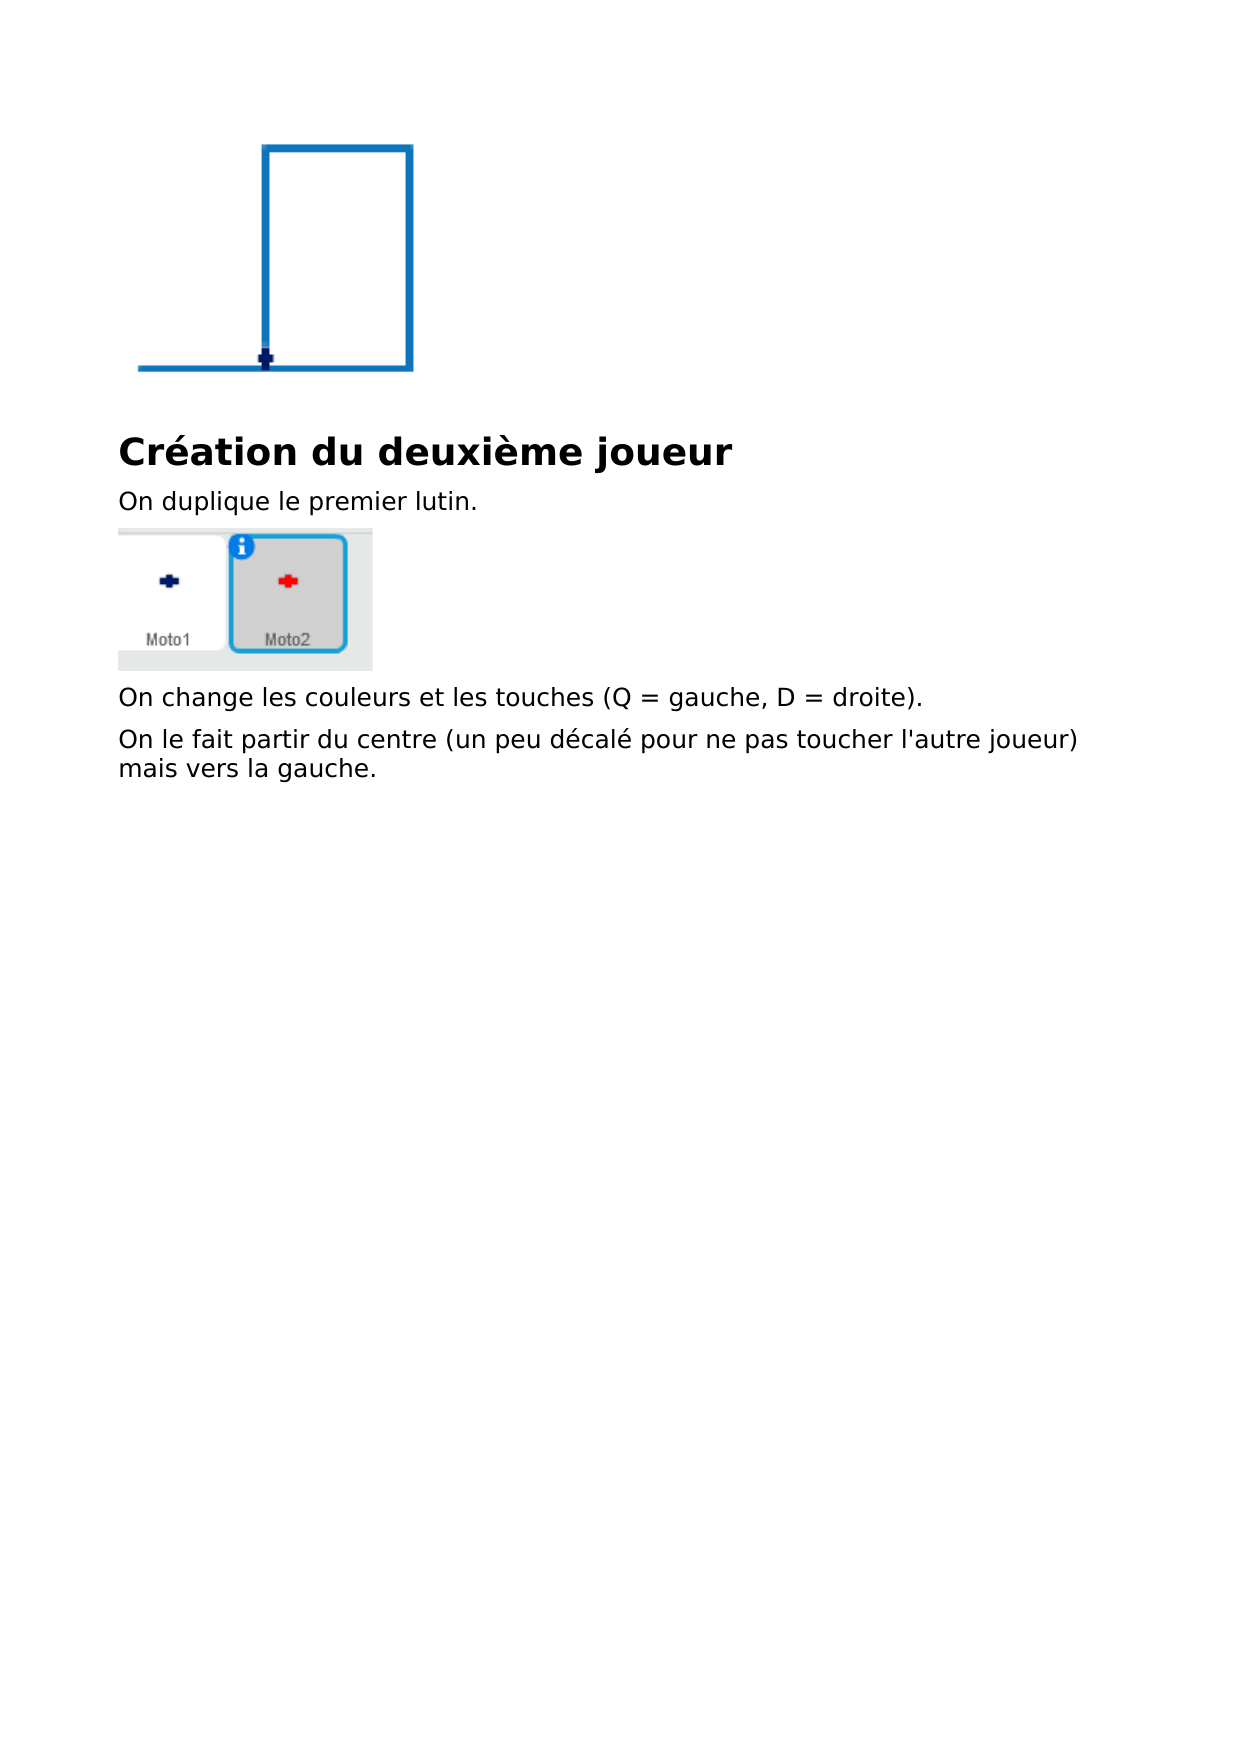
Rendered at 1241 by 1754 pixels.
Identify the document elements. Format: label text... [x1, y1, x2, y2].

text On le fait partir du centre (un peu décalé pour ne pas toucher l'autre joueur) mais vers la gauche. [118, 725, 1122, 783]
picture [118, 118, 470, 394]
picture [118, 528, 373, 671]
text On duplique le premier lutin. [118, 487, 1122, 516]
subtitle Création du deuxième joueur [118, 431, 1122, 474]
text On change les couleurs et les touches (Q = gauche, D = droite). [118, 683, 1122, 712]
